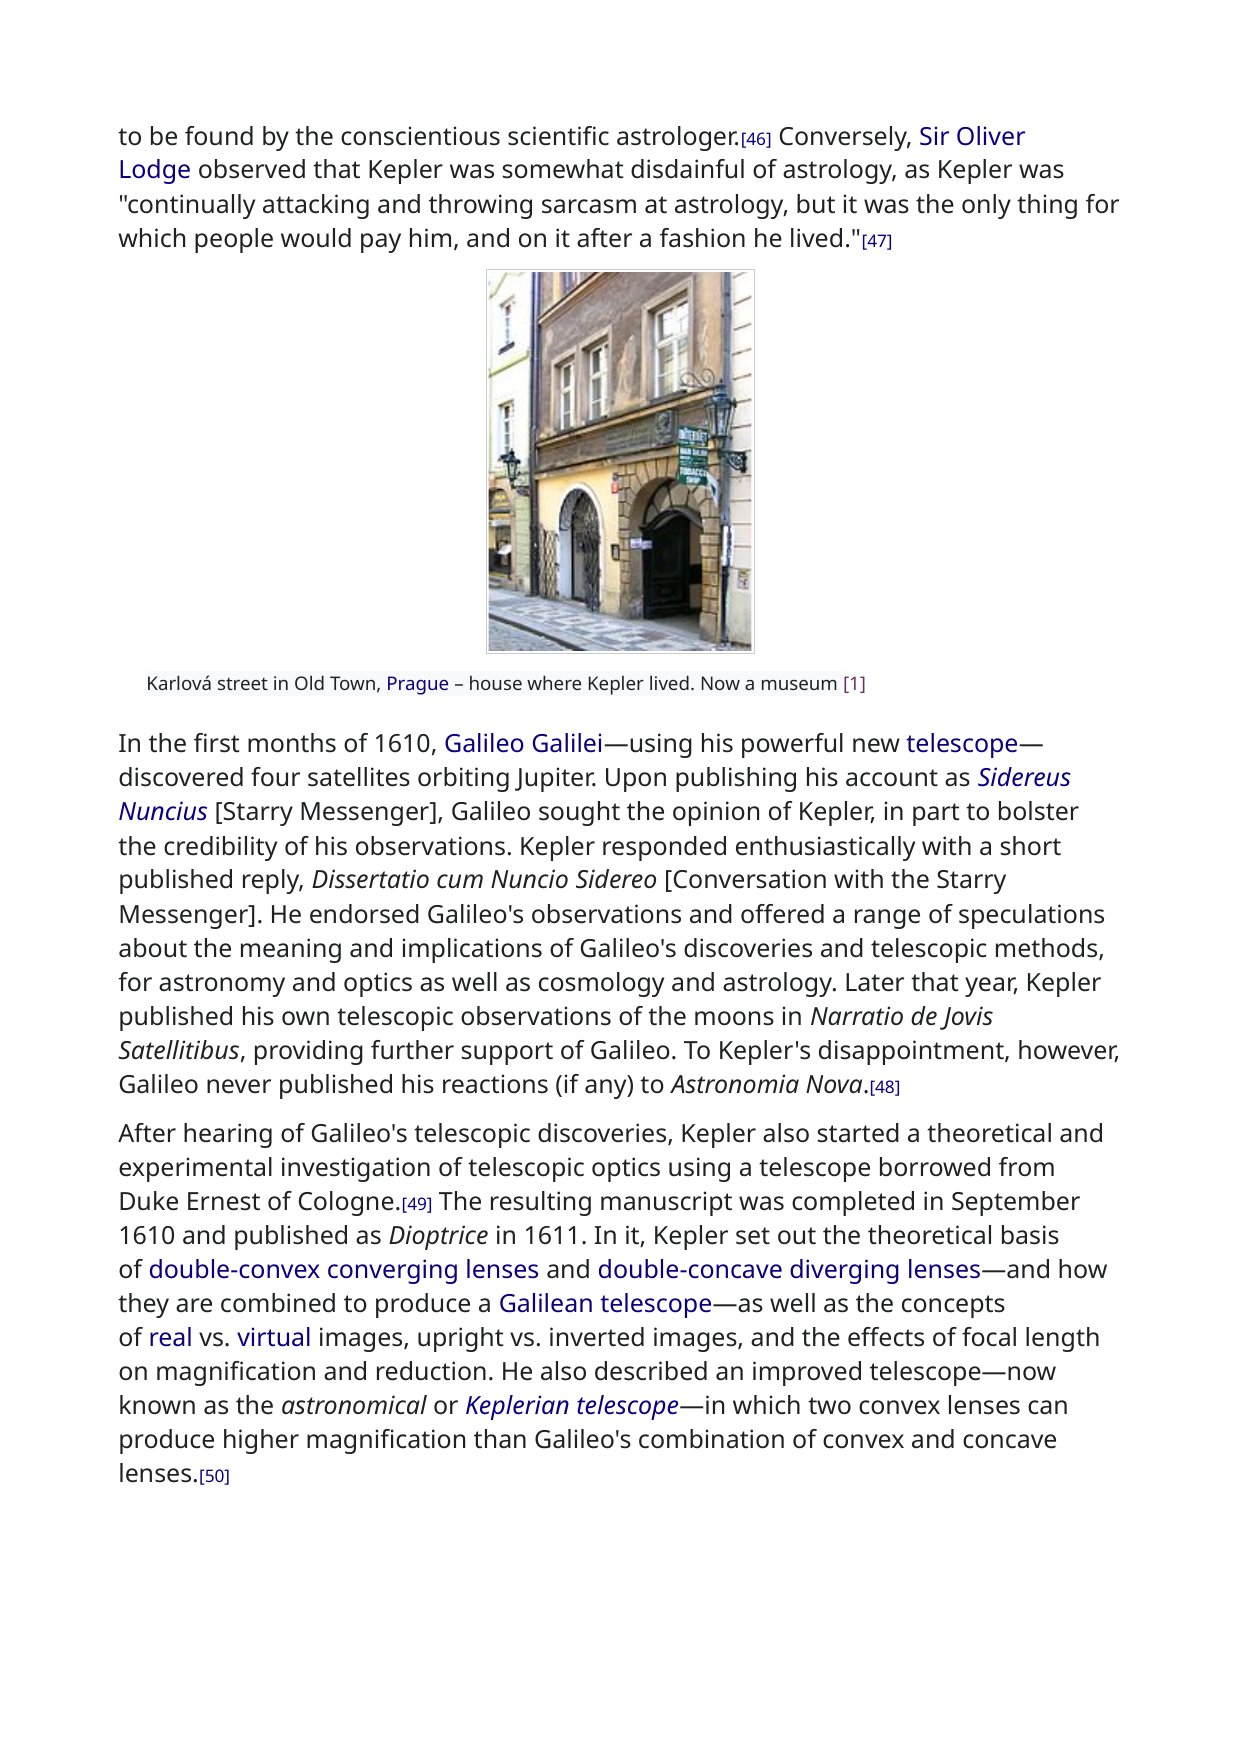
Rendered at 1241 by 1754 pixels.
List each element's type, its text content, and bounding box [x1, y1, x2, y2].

text to be found by the conscientious scientific astrologer.[46] Conversely, Sir Oliver Lodge observed that Kepler was somewhat disdainful of astrology, as Kepler was "continually attacking and throwing sarcasm at astrology, but it was the only thing for which people would pay him, and on it after a fashion he lived."[47] [118, 118, 1122, 254]
text In the first months of 1610, Galileo Galilei—using his powerful new telescope—discovered four satellites orbiting Jupiter. Upon publishing his account as Sidereus Nuncius [Starry Messenger], Galileo sought the opinion of Kepler, in part to bolster the credibility of his observations. Kepler responded enthusiastically with a short published reply, Dissertatio cum Nuncio Sidereo [Conversation with the Starry Messenger]. He endorsed Galileo's observations and offered a range of speculations about the meaning and implications of Galileo's discoveries and telescopic methods, for astronomy and optics as well as cosmology and astrology. Later that year, Kepler published his own telescopic observations of the moons in Narratio de Jovis Satellitibus, providing further support of Galileo. To Kepler's disappointment, however, Galileo never published his reactions (if any) to Astronomia Nova.[48] [118, 726, 1122, 1101]
picture [488, 272, 752, 651]
text Karlová street in Old Town, Prague – house where Kepler lived. Now a museum [1] [123, 671, 1122, 696]
text After hearing of Galileo's telescopic discoveries, Kepler also started a theoretical and experimental investigation of telescopic optics using a telescope borrowed from Duke Ernest of Cologne.[49] The resulting manuscript was completed in September 1610 and published as Dioptrice in 1611. In it, Kepler set out the theoretical basis of double-convex converging lenses and double-concave diverging lenses—and how they are combined to produce a Galilean telescope—as well as the concepts of real vs. virtual images, upright vs. inverted images, and the effects of focal length on magnification and reduction. He also described an improved telescope—now known as the astronomical or Keplerian telescope—in which two convex lenses can produce higher magnification than Galileo's combination of convex and concave lenses.[50] [118, 1115, 1122, 1490]
